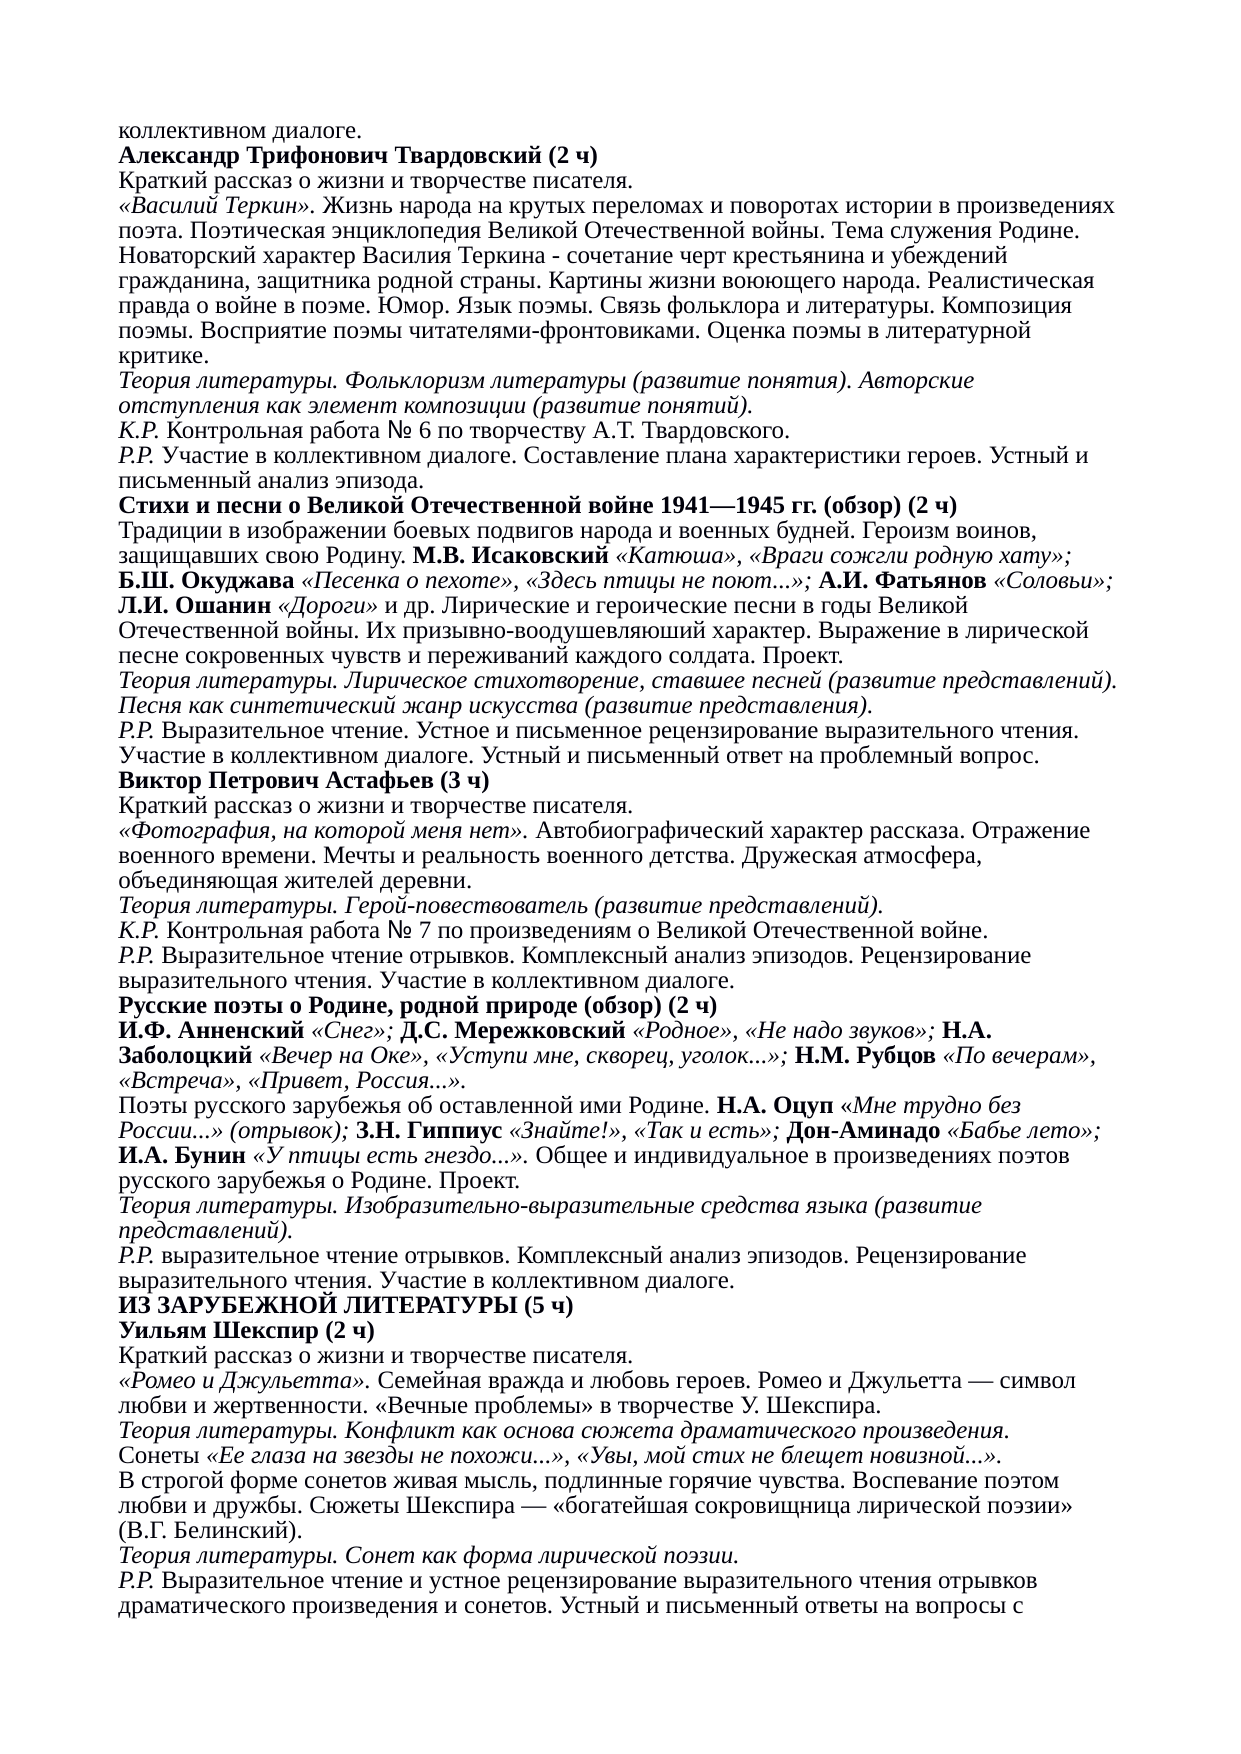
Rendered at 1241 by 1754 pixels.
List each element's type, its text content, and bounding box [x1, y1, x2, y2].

text Краткий рассказ о жизни и творчестве писателя. [118, 168, 1122, 193]
text ИЗ ЗАРУБЕЖНОЙ ЛИТЕРАТУРЫ (5 ч) [118, 1293, 1122, 1318]
text И.Ф. Анненский «Снег»; Д.С. Мережковский «Родное», «Не надо звуков»; Н.А. Заболоцкий «Вечер на Оке», «Уступи мне, скворец, уголок...»; Н.М. Рубцов «По вечерам», «Встреча», «Привет, Россия...». [118, 1018, 1122, 1093]
text Теория литературы. Фольклоризм литературы (развитие понятия). Авторские отступления как элемент композиции (развитие понятий). [118, 368, 1122, 418]
text Поэты русского зарубежья об оставленной ими Родине. Н.А. Оцуп «Мне трудно без России...» (отрывок); З.Н. Гиппиус «Знайте!», «Так и есть»; Дон-Аминадо «Бабье лето»; И.А. Бунин «У птицы есть гнездо...». Общее и индивидуальное в произведениях поэтов русского зарубежья о Родине. Проект. [118, 1093, 1122, 1193]
text Теория литературы. Лирическое стихотворение, ставшее песней (развитие представлений). Песня как синтетический жанр искусства (развитие представления). [118, 668, 1122, 718]
text Теория литературы. Конфликт как основа сюжета драматического произведения. [118, 1418, 1122, 1443]
text «Ромео и Джульетта». Семейная вражда и любовь героев. Ромео и Джульетта — символ любви и жертвенности. «Вечные проблемы» в творчестве У. Шекспира. [118, 1368, 1122, 1418]
text Сонеты «Ее глаза на звезды не похожи...», «Увы, мой стих не блещет новизной...». [118, 1443, 1122, 1468]
text коллективном диалоге. [118, 118, 1122, 143]
text P.P. Выразительное чтение. Устное и письменное рецензирование выразительного чтения. Участие в коллективном диалоге. Устный и письменный ответ на проблемный вопрос. [118, 718, 1122, 768]
text P.P. Участие в коллективном диалоге. Составление плана характеристики героев. Устный и письменный анализ эпизода. [118, 443, 1122, 493]
text Уильям Шекспир (2 ч) [118, 1318, 1122, 1343]
text К.Р. Контрольная работа № 7 по произведениям о Великой Отечественной войне. [118, 918, 1122, 943]
text P.P. Выразительное чтение и устное рецензирование выразительного чтения отрывков драматического произведения и сонетов. Устный и письменный ответы на вопросы с [118, 1568, 1122, 1618]
text Виктор Петрович Астафьев (3 ч) [118, 768, 1122, 793]
text Александр Трифонович Твардовский (2 ч) [118, 143, 1122, 168]
text Теория литературы. Герой-повествователь (развитие представлений). [118, 893, 1122, 918]
text К.Р. Контрольная работа № 6 по творчеству А.Т. Твардовского. [118, 418, 1122, 443]
text Теория литературы. Изобразительно-выразительные средства языка (развитие представлений). [118, 1193, 1122, 1243]
text Русские поэты о Родине, родной природе (обзор) (2 ч) [118, 993, 1122, 1018]
text Стихи и песни о Великой Отечественной войне 1941—1945 гг. (обзор) (2 ч) [118, 493, 1122, 518]
text Теория литературы. Сонет как форма лирической поэзии. [118, 1543, 1122, 1568]
text Традиции в изображении боевых подвигов народа и военных будней. Героизм воинов, защищавших свою Родину. М.В. Исаковский «Катюша», «Враги сожгли родную хату»; Б.Ш. Окуджава «Песенка о пехоте», «Здесь птицы не поют...»; А.И. Фатьянов «Соловьи»; Л.И. Ошанин «Дороги» и др. Лирические и героические песни в годы Великой Отечественной войны. Их призывно-воодушевляюший характер. Выражение в лирической песне сокровенных чувств и переживаний каждого солдата. Проект. [118, 518, 1122, 668]
text Краткий рассказ о жизни и творчестве писателя. [118, 793, 1122, 818]
text В строгой форме сонетов живая мысль, подлинные горячие чувства. Воспевание поэтом любви и дружбы. Сюжеты Шекспира — «богатейшая сокровищница лирической поэзии» (В.Г. Белинский). [118, 1468, 1122, 1543]
text «Фотография, на которой меня нет». Автобиографический характер рассказа. Отражение военного времени. Мечты и реальность военного детства. Дружеская атмосфера, объединяющая жителей деревни. [118, 818, 1122, 893]
text Краткий рассказ о жизни и творчестве писателя. [118, 1343, 1122, 1368]
text «Василий Теркин». Жизнь народа на крутых переломах и поворотах истории в произведениях поэта. Поэтическая энциклопедия Великой Отечественной войны. Тема служения Родине. Новаторский характер Василия Теркина - сочетание черт крестьянина и убеждений гражданина, защитника родной страны. Картины жизни воюющего народа. Реалистическая правда о войне в поэме. Юмор. Язык поэмы. Связь фольклора и литературы. Композиция поэмы. Восприятие поэмы читателями-фронтовиками. Оценка поэмы в литературной критике. [118, 193, 1122, 368]
text P.P. Выразительное чтение отрывков. Комплексный анализ эпизодов. Рецензирование выразительного чтения. Участие в коллективном диалоге. [118, 943, 1122, 993]
text P.P. выразительное чтение отрывков. Комплексный анализ эпизодов. Рецензирование выразительного чтения. Участие в коллективном диалоге. [118, 1243, 1122, 1293]
